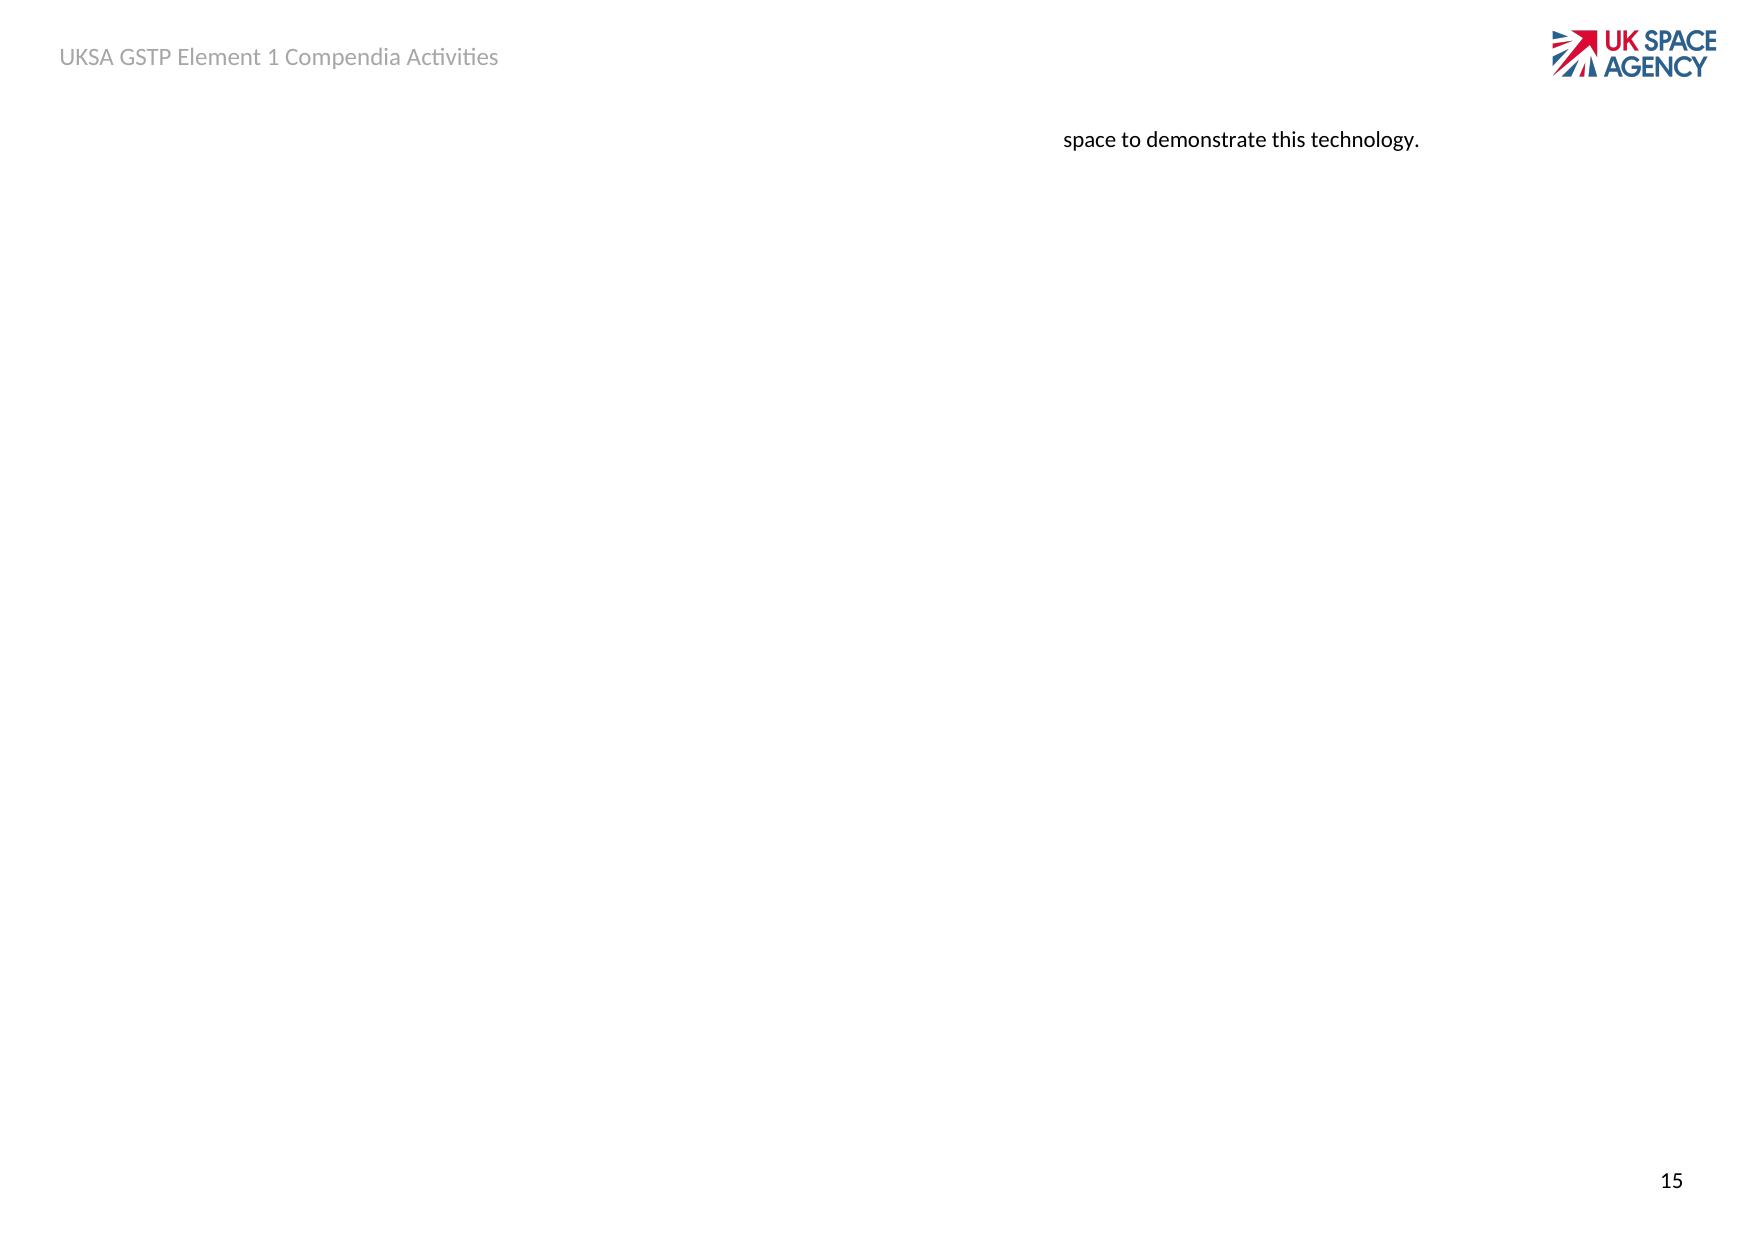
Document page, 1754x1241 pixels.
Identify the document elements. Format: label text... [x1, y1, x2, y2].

table_cell [1565, 108, 1716, 169]
table_cell [695, 108, 882, 169]
table_cell [384, 108, 525, 169]
table_cell [970, 108, 1063, 169]
table_cell [185, 108, 384, 169]
table_cell space to demonstrate this technology. [1063, 108, 1565, 169]
table_cell [882, 108, 970, 169]
table_cell [525, 108, 694, 169]
table_cell [44, 108, 185, 169]
